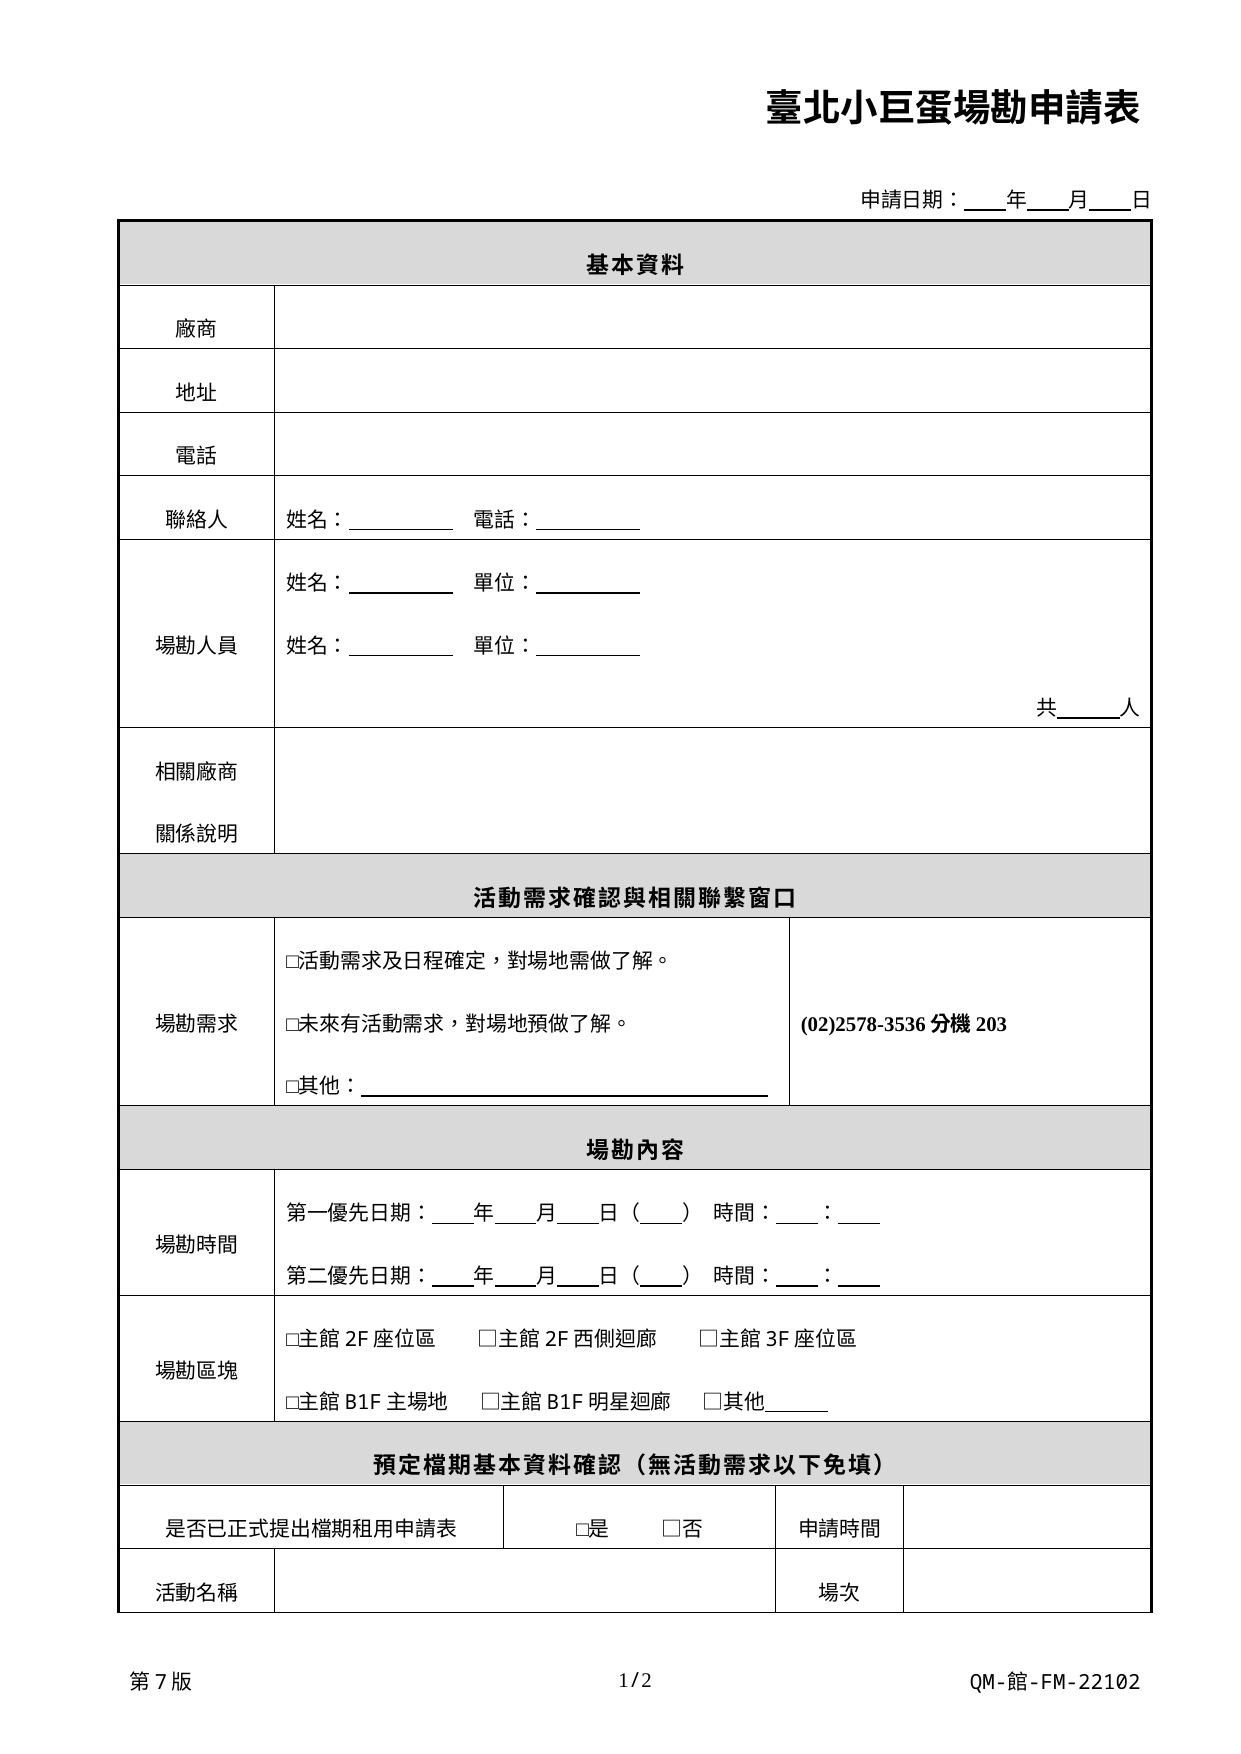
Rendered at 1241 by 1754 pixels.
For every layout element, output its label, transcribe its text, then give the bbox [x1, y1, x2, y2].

table_cell 場勘時間 [120, 1170, 274, 1295]
table_cell 場勘人員 [120, 540, 274, 727]
table_cell 姓名： 單位： 姓名： 單位： 共 人 [275, 540, 1150, 727]
table_cell [275, 728, 1150, 853]
text 申請日期： 年 月 日 [118, 156, 1152, 219]
table_cell 相關廠商 關係說明 [120, 728, 274, 853]
table_cell [904, 1486, 1150, 1548]
table_cell [904, 1549, 1150, 1612]
table_cell 第一優先日期： 年 月 日（ ） 時間： ： 第二優先日期： 年 月 日（ ） 時間： ： [275, 1170, 1150, 1295]
table_cell 場勘內容 [120, 1106, 1150, 1169]
table_cell 姓名： 電話： [275, 476, 1150, 539]
table_cell □是 □否 [504, 1486, 775, 1548]
table_cell 場勘需求 [120, 918, 274, 1105]
table_cell 是否已正式提出檔期租用申請表 [120, 1486, 503, 1548]
table_cell 申請時間 [776, 1486, 903, 1548]
table_cell 廠商 [120, 286, 274, 348]
table_cell 聯絡人 [120, 476, 274, 539]
table_cell 地址 [120, 349, 274, 412]
table_cell □主館2F座位區 □主館2F西側迴廊 □主館3F座位區 □主館B1F主場地 □主館B1F明星迴廊 □其他 [275, 1296, 1150, 1421]
table_cell [275, 1549, 775, 1612]
table_cell 活動需求確認與相關聯繫窗口 [120, 854, 1150, 917]
table_cell 預定檔期基本資料確認（無活動需求以下免填） [120, 1422, 1150, 1484]
table_header 基本資料 [120, 222, 1150, 284]
table_cell (02)2578-3536分機203 [790, 918, 1150, 1105]
table_cell [275, 286, 1150, 348]
table_cell [275, 413, 1150, 475]
table_cell [275, 349, 1150, 412]
table_cell 活動名稱 [120, 1549, 274, 1612]
table_cell 場勘區塊 [120, 1296, 274, 1421]
table_cell □活動需求及日程確定，對場地需做了解。 □未來有活動需求，對場地預做了解。 □其他： [275, 918, 789, 1105]
table_cell 電話 [120, 413, 274, 475]
table_cell 場次 [776, 1549, 903, 1612]
